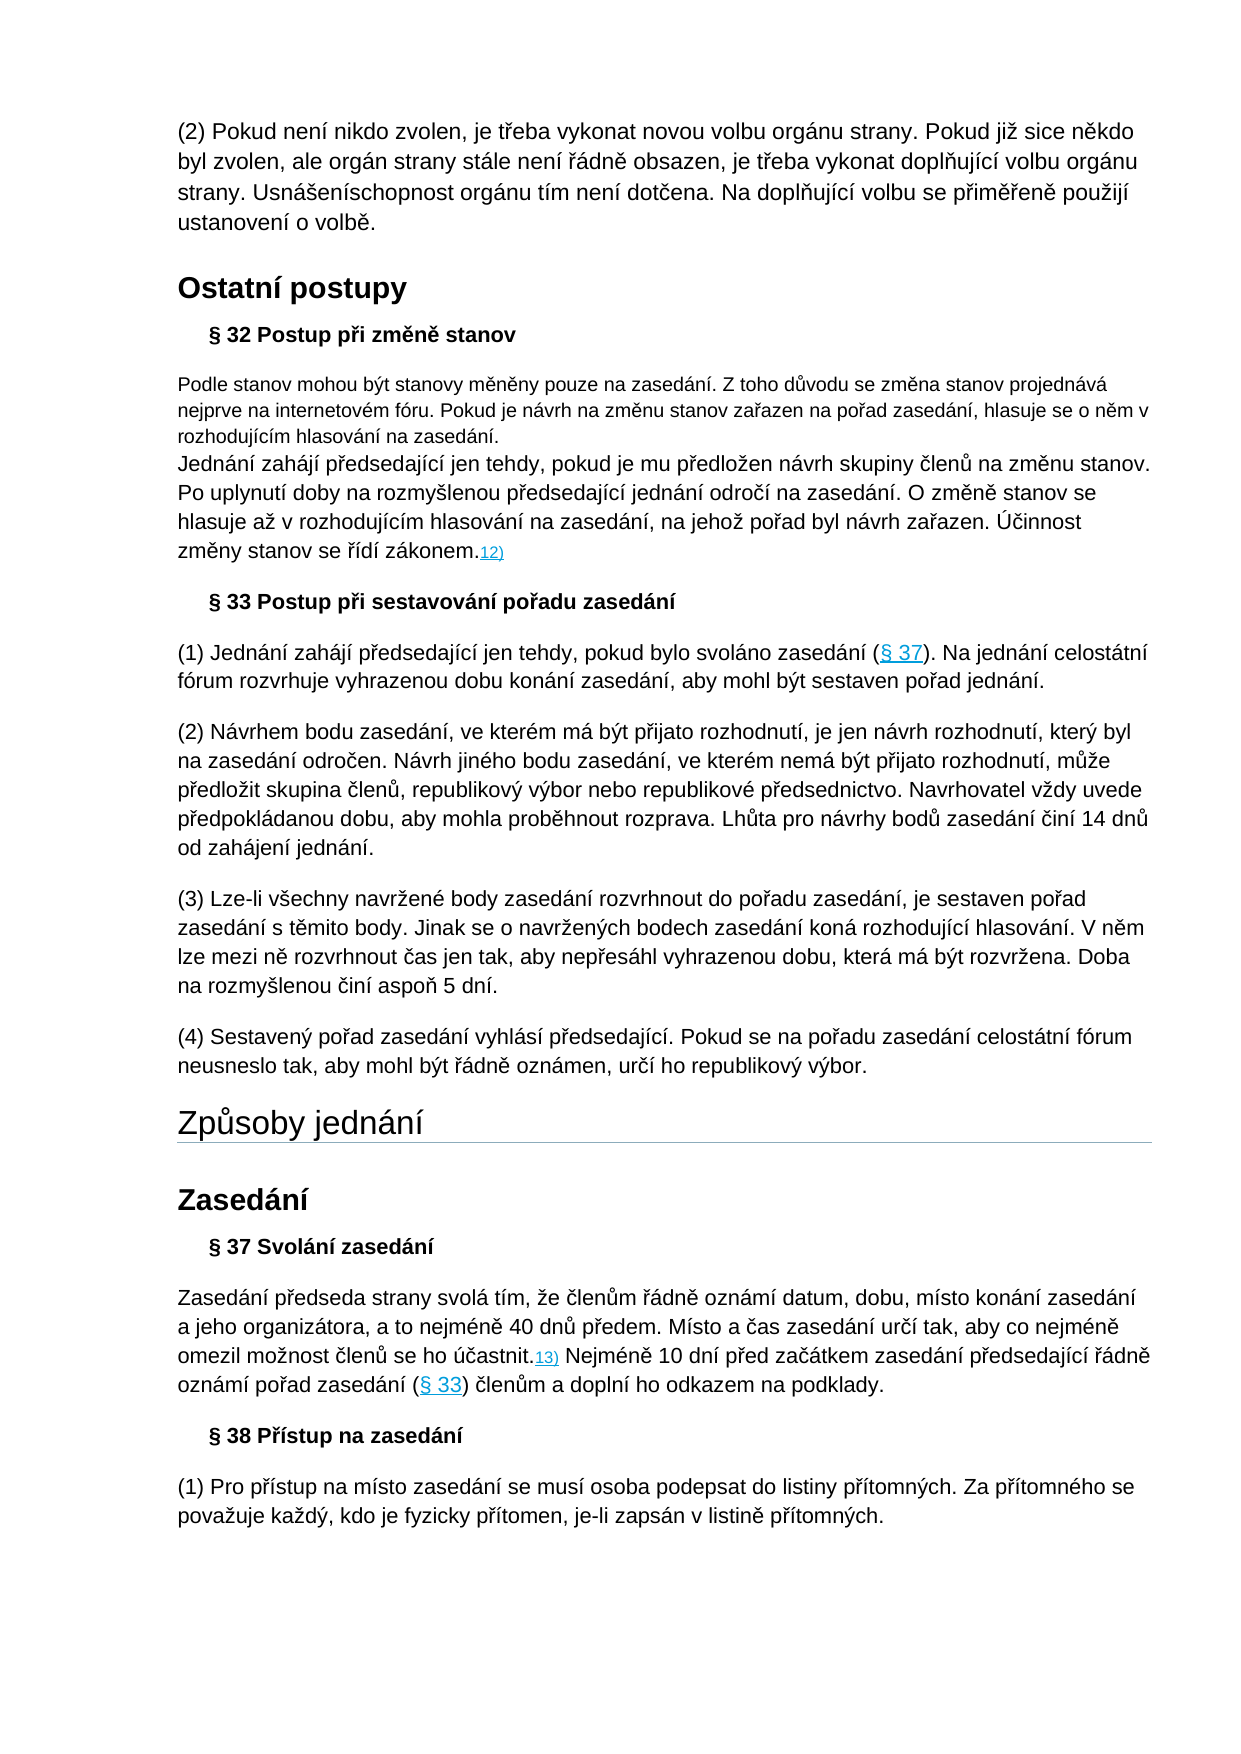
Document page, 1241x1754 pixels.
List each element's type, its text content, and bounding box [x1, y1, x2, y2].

subtitle § 32 Postup při změně stanov [208, 322, 1152, 347]
text (2) Pokud není nikdo zvolen, je třeba vykonat novou volbu orgánu strany. Pokud již sice někdo byl zvolen, ale orgán strany stále není řádně obsazen, je třeba vykonat doplňující volbu orgánu strany. Usnášeníschopnost orgánu tím není dotčena. Na doplňující volbu se přiměřeně použijí ustanovení o volbě. [177, 118, 1152, 235]
text Podle stanov mohou být stanovy měněny pouze na zasedání. Z toho důvodu se změna stanov projednává nejprve na internetovém fóru. Pokud je návrh na změnu stanov zařazen na pořad zasedání, hlasuje se o něm v rozhodujícím hlasování na zasedání. [177, 373, 1152, 447]
subtitle Způsoby jednání [177, 1103, 1152, 1142]
subtitle § 37 Svolání zasedání [208, 1234, 1152, 1259]
text (2) Návrhem bodu zasedání, ve kterém má být přijato rozhodnutí, je jen návrh rozhodnutí, který byl na zasedání odročen. Návrh jiného bodu zasedání, ve kterém nemá být přijato rozhodnutí, může předložit skupina členů, republikový výbor nebo republikové předsednictvo. Navrhovatel vždy uvede předpokládanou dobu, aby mohla proběhnout rozprava. Lhůta pro návrhy bodů zasedání činí 14 dnů od zahájení jednání. [177, 719, 1152, 860]
text (1) Pro přístup na místo zasedání se musí osoba podepsat do listiny přítomných. Za přítomného se považuje každý, kdo je fyzicky přítomen, je-li zapsán v listině přítomných. [177, 1473, 1152, 1528]
text (4) Sestavený pořad zasedání vyhlásí předsedající. Pokud se na pořadu zasedání celostátní fórum neusneslo tak, aby mohl být řádně oznámen, určí ho republikový výbor. [177, 1023, 1152, 1078]
text Jednání zahájí předsedající jen tehdy, pokud je mu předložen návrh skupiny členů na změnu stanov. Po uplynutí doby na rozmyšlenou předsedající jednání odročí na zasedání. O změně stanov se hlasuje až v rozhodujícím hlasování na zasedání, na jehož pořad byl návrh zařazen. Účinnost změny stanov se řídí zákonem.12) [177, 451, 1152, 563]
subtitle Zasedání [177, 1182, 1152, 1217]
text (1) Jednání zahájí předsedající jen tehdy, pokud bylo svoláno zasedání (§ 37). Na jednání celostátní fórum rozvrhuje vyhrazenou dobu konání zasedání, aby mohl být sestaven pořad jednání. [177, 639, 1152, 693]
text (3) Lze-li všechny navržené body zasedání rozvrhnout do pořadu zasedání, je sestaven pořad zasedání s těmito body. Jinak se o navržených bodech zasedání koná rozhodující hlasování. V něm lze mezi ně rozvrhnout čas jen tak, aby nepřesáhl vyhrazenou dobu, která má být rozvržena. Doba na rozmyšlenou činí aspoň 5 dní. [177, 886, 1152, 998]
subtitle Ostatní postupy [177, 269, 1152, 304]
subtitle § 33 Postup při sestavování pořadu zasedání [208, 588, 1152, 614]
subtitle § 38 Přístup na zasedání [208, 1423, 1152, 1448]
text Zasedání předseda strany svolá tím, že členům řádně oznámí datum, dobu, místo konání zasedání a jeho organizátora, a to nejméně 40 dnů předem. Místo a čas zasedání určí tak, aby co nejméně omezil možnost členů se ho účastnit.13) Nejméně 10 dní před začátkem zasedání předsedající řádně oznámí pořad zasedání (§ 33) členům a doplní ho odkazem na podklady. [177, 1285, 1152, 1397]
